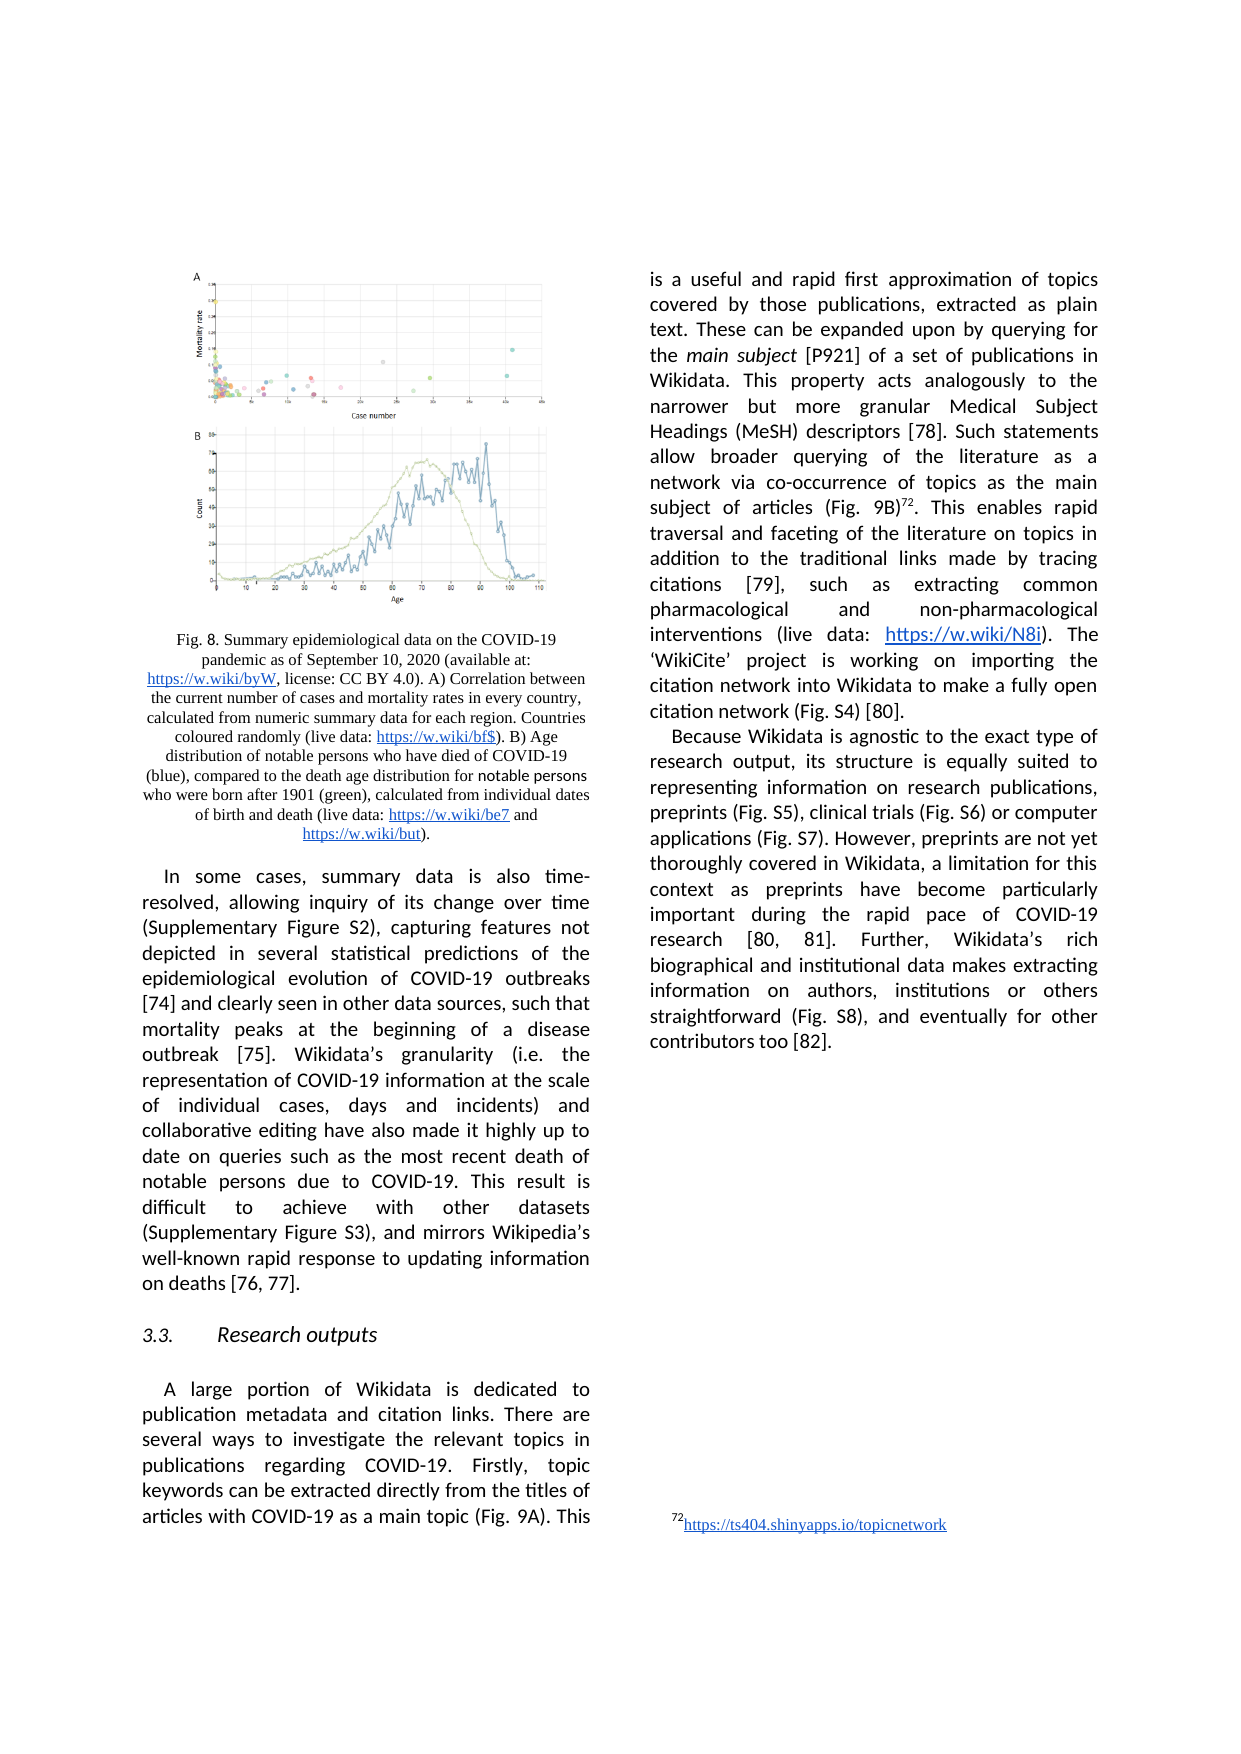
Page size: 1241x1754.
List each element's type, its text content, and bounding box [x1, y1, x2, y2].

text A large portion of Wikidata is dedicated to publication metadata and citation links. There are several ways to investigate the relevant topics in publications regarding COVID-19. Firstly, topic keywords can be extracted directly from the titles of articles with COVID-19 as a main topic (Fig. 9A). This [142, 1376, 591, 1528]
picture [185, 265, 547, 609]
text Because Wikidata is agnostic to the exact type of research output, its structure is equally suited to representing information on research publications, preprints (Fig. S5), clinical trials (Fig. S6) or computer applications (Fig. S7). However, preprints are not yet thoroughly covered in Wikidata, a limitation for this context as preprints have become particularly important during the rapid pace of COVID-19 research [80, 81]. Further, Wikidata’s rich biographical and institutional data makes extracting information on authors, institutions or others straightforward (Fig. S8), and eventually for other contributors too [82]. [649, 723, 1098, 1054]
text In some cases, summary data is also time-resolved, allowing inquiry of its change over time (Supplementary Figure S2), capturing features not depicted in several statistical predictions of the epidemiological evolution of COVID-19 outbreaks [74] and clearly seen in other data sources, such that mortality peaks at the beginning of a disease outbreak [75]. Wikidata’s granularity (i.e. the representation of COVID-19 information at the scale of individual cases, days and incidents) and collaborative editing have also made it highly up to date on queries such as the most recent death of notable persons due to COVID-19. This result is difficult to achieve with other datasets (Supplementary Figure S3), and mirrors Wikipedia’s well-known rapid response to updating information on deaths [76, 77]. [142, 863, 591, 1296]
text https://ts404.shinyapps.io/topicnetwork [649, 1510, 1098, 1535]
subtitle Research outputs [142, 1321, 591, 1349]
text is a useful and rapid first approximation of topics covered by those publications, extracted as plain text. These can be expanded upon by querying for the main subject [P921] of a set of publications in Wikidata. This property acts analogously to the narrower but more granular Medical Subject Headings (MeSH) descriptors [78]. Such statements allow broader querying of the literature as a network via co-occurrence of topics as the main subject of articles (Fig. 9B). This enables rapid traversal and faceting of the literature on topics in addition to the traditional links made by tracing citations [79], such as extracting common pharmacological and non-pharmacological interventions (live data: https://w.wiki/N8i). The ‘WikiCite’ project is working on importing the citation network into Wikidata to make a fully open citation network (Fig. S4) [80]. [649, 266, 1098, 723]
text Fig. 8. Summary epidemiological data on the COVID-19 pandemic as of September 10, 2020 (available at: https://w.wiki/byW, license: CC BY 4.0). A) Correlation between the current number of cases and mortality rates in every country, calculated from numeric summary data for each region. Countries coloured randomly (live data: https://w.wiki/bf$). B) Age distribution of notable persons who have died of COVID-19 (blue), compared to the death age distribution for notable persons who were born after 1901 (green), calculated from individual dates of birth and death (live data: https://w.wiki/be7 and https://w.wiki/but). [142, 629, 591, 843]
